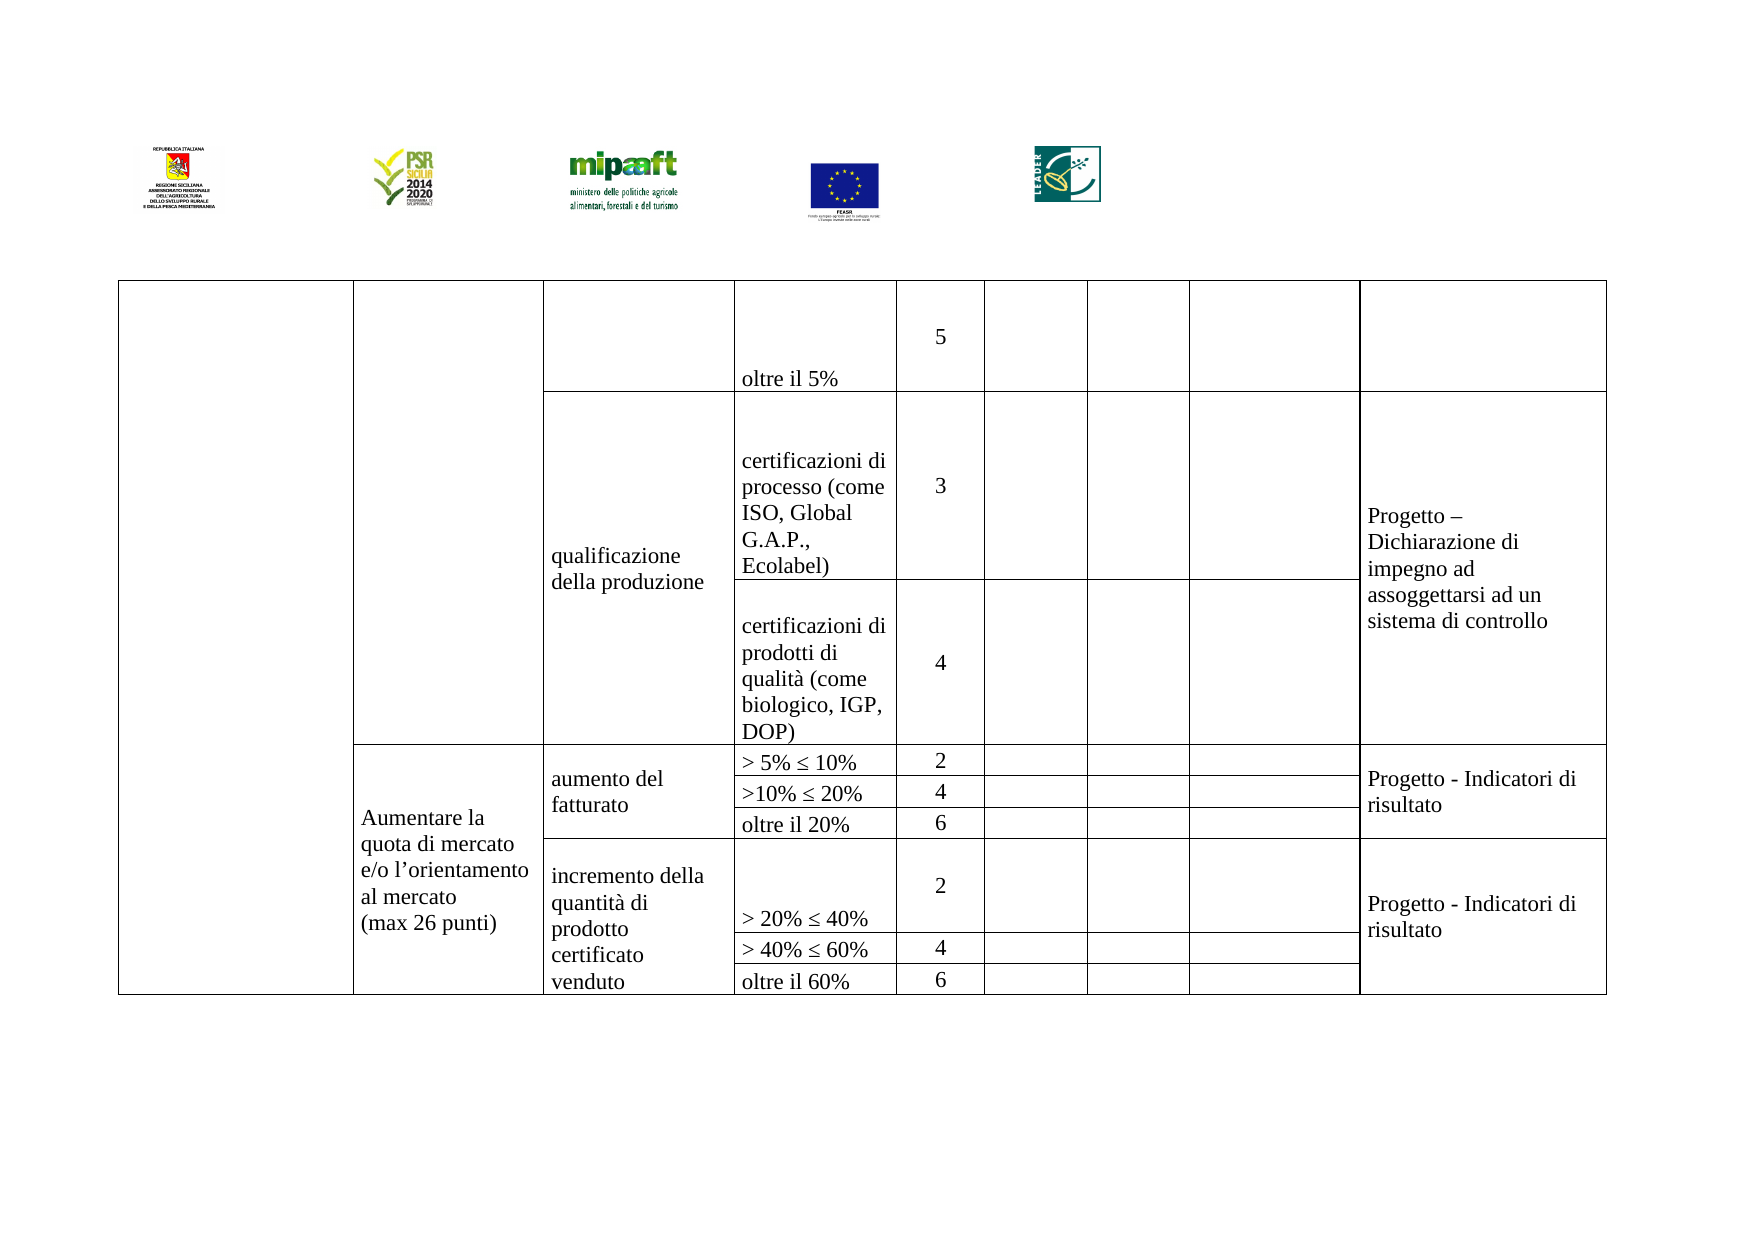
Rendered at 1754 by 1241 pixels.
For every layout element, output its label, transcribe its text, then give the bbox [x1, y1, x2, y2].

table_cell 4 [897, 580, 984, 744]
table_cell [1088, 839, 1189, 932]
table_cell oltre il 20% [735, 808, 896, 838]
table_cell [985, 580, 1087, 744]
table_cell [544, 281, 734, 391]
table_cell [1190, 964, 1359, 994]
table_cell [1088, 808, 1189, 838]
table_cell certificazioni di processo (come ISO, Global G.A.P., Ecolabel) [735, 392, 896, 578]
table_cell 3 [897, 392, 984, 578]
table_cell [1190, 745, 1359, 775]
table_cell qualificazione della produzione [544, 392, 734, 744]
table_cell [1190, 808, 1359, 838]
table_cell [354, 281, 543, 744]
table_cell [1190, 281, 1359, 391]
table_cell Progetto - Indicatori di risultato [1361, 839, 1606, 994]
table_cell [1190, 580, 1359, 744]
table_cell aumento del fatturato [544, 745, 734, 838]
table_cell [985, 745, 1087, 775]
table_cell [1190, 839, 1359, 932]
table_cell [1088, 745, 1189, 775]
table_cell [119, 281, 353, 994]
table_cell [985, 392, 1087, 578]
table_cell > 40% ≤ 60% [735, 933, 896, 963]
table_cell 6 [897, 964, 984, 994]
table_cell > 20% ≤ 40% [735, 839, 896, 932]
table_cell [1190, 776, 1359, 807]
table_cell >10% ≤ 20% [735, 776, 896, 807]
table_cell [1088, 281, 1189, 391]
table_cell [1190, 933, 1359, 963]
table_cell > 5% ≤ 10% [735, 745, 896, 775]
table_cell oltre il 5% [735, 281, 896, 391]
table_cell [1088, 964, 1189, 994]
table_cell [1088, 776, 1189, 807]
table_cell 4 [897, 776, 984, 807]
table_cell incremento della quantità di prodotto certificato venduto [544, 839, 734, 994]
table_cell [985, 808, 1087, 838]
table_cell [1088, 392, 1189, 578]
table_cell certificazioni di prodotti di qualità (come biologico, IGP, DOP) [735, 580, 896, 744]
table_cell oltre il 60% [735, 964, 896, 994]
table_cell [985, 964, 1087, 994]
table_cell [1361, 281, 1606, 391]
table_cell [985, 776, 1087, 807]
table_cell [1088, 580, 1189, 744]
table_cell 2 [897, 745, 984, 775]
table_cell 5 [897, 281, 984, 391]
table_cell [1190, 392, 1359, 578]
table_cell 4 [897, 933, 984, 963]
table_cell Progetto – Dichiarazione di impegno ad assoggettarsi ad un sistema di controllo [1361, 392, 1606, 744]
table_cell [1088, 933, 1189, 963]
table_cell [985, 933, 1087, 963]
table_cell 2 [897, 839, 984, 932]
table_cell [985, 281, 1087, 391]
table_cell 6 [897, 808, 984, 838]
table_cell Aumentare la quota di mercato e/o l’orientamento al mercato (max 26 punti) [354, 745, 543, 994]
table_cell [985, 839, 1087, 932]
table_cell Progetto - Indicatori di risultato [1361, 745, 1606, 838]
